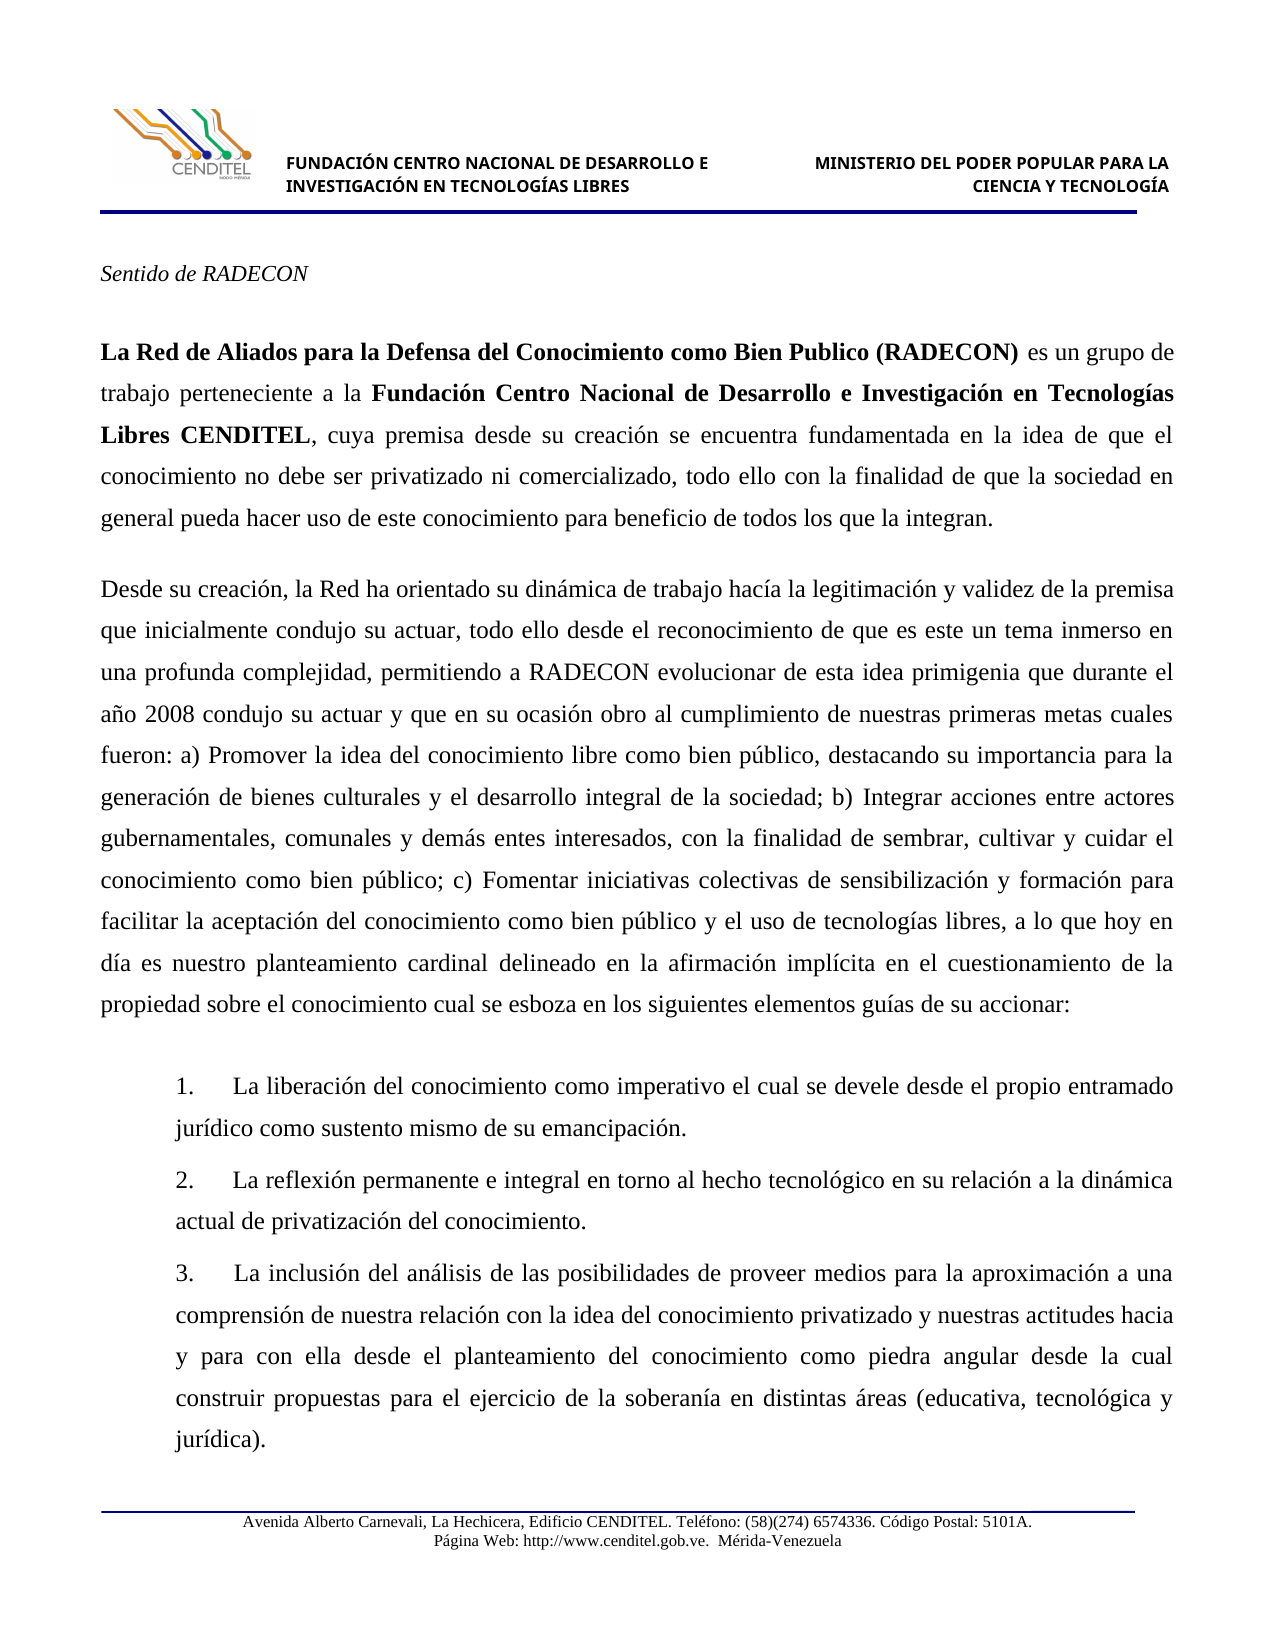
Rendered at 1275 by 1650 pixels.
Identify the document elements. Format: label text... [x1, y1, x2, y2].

text 3. La inclusión del análisis de las posibilidades de proveer medios para la aproximación a una comprensión de nuestra relación con la idea del conocimiento privatizado y nuestras actitudes hacia y para con ella desde el planteamiento del conocimiento como piedra angular desde la cual construir propuestas para el ejercicio de la soberanía en distintas áreas (educativa, tecnológica y jurídica). [175, 1259, 1174, 1453]
text 2. La reflexión permanente e integral en torno al hecho tecnológico en su relación a la dinámica actual de privatización del conocimiento. [175, 1166, 1174, 1235]
text La Red de Aliados para la Defensa del Conocimiento como Bien Publico (RADECON) es un grupo de trabajo perteneciente a la Fundación Centro Nacional de Desarrollo e Investigación en Tecnologías Libres CENDITEL, cuya premisa desde su creación se encuentra fundamentada en la idea de que el conocimiento no debe ser privatizado ni comercializado, todo ello con la finalidad de que la sociedad en general pueda hacer uso de este conocimiento para beneficio de todos los que la integran. [100, 338, 1174, 532]
text Sentido de RADECON [100, 261, 1174, 287]
text Desde su creación, la Red ha orientado su dinámica de trabajo hacía la legitimación y validez de la premisa que inicialmente condujo su actuar, todo ello desde el reconocimiento de que es este un tema inmerso en una profunda complejidad, permitiendo a RADECON evolucionar de esta idea primigenia que durante el año 2008 condujo su actuar y que en su ocasión obro al cumplimiento de nuestras primeras metas cuales fueron: a) Promover la idea del conocimiento libre como bien público, destacando su importancia para la generación de bienes culturales y el desarrollo integral de la sociedad; b) Integrar acciones entre actores gubernamentales, comunales y demás entes interesados, con la finalidad de sembrar, cultivar y cuidar el conocimiento como bien público; c) Fomentar iniciativas colectivas de sensibilización y formación para facilitar la aceptación del conocimiento como bien público y el uso de tecnologías libres, a lo que hoy en día es nuestro planteamiento cardinal delineado en la afirmación implícita en el cuestionamiento de la propiedad sobre el conocimiento cual se esboza en los siguientes elementos guías de su accionar: [100, 575, 1174, 1018]
picture [113, 109, 256, 183]
text 1. La liberación del conocimiento como imperativo el cual se devele desde el propio entramado jurídico como sustento mismo de su emancipación. [175, 1072, 1174, 1141]
